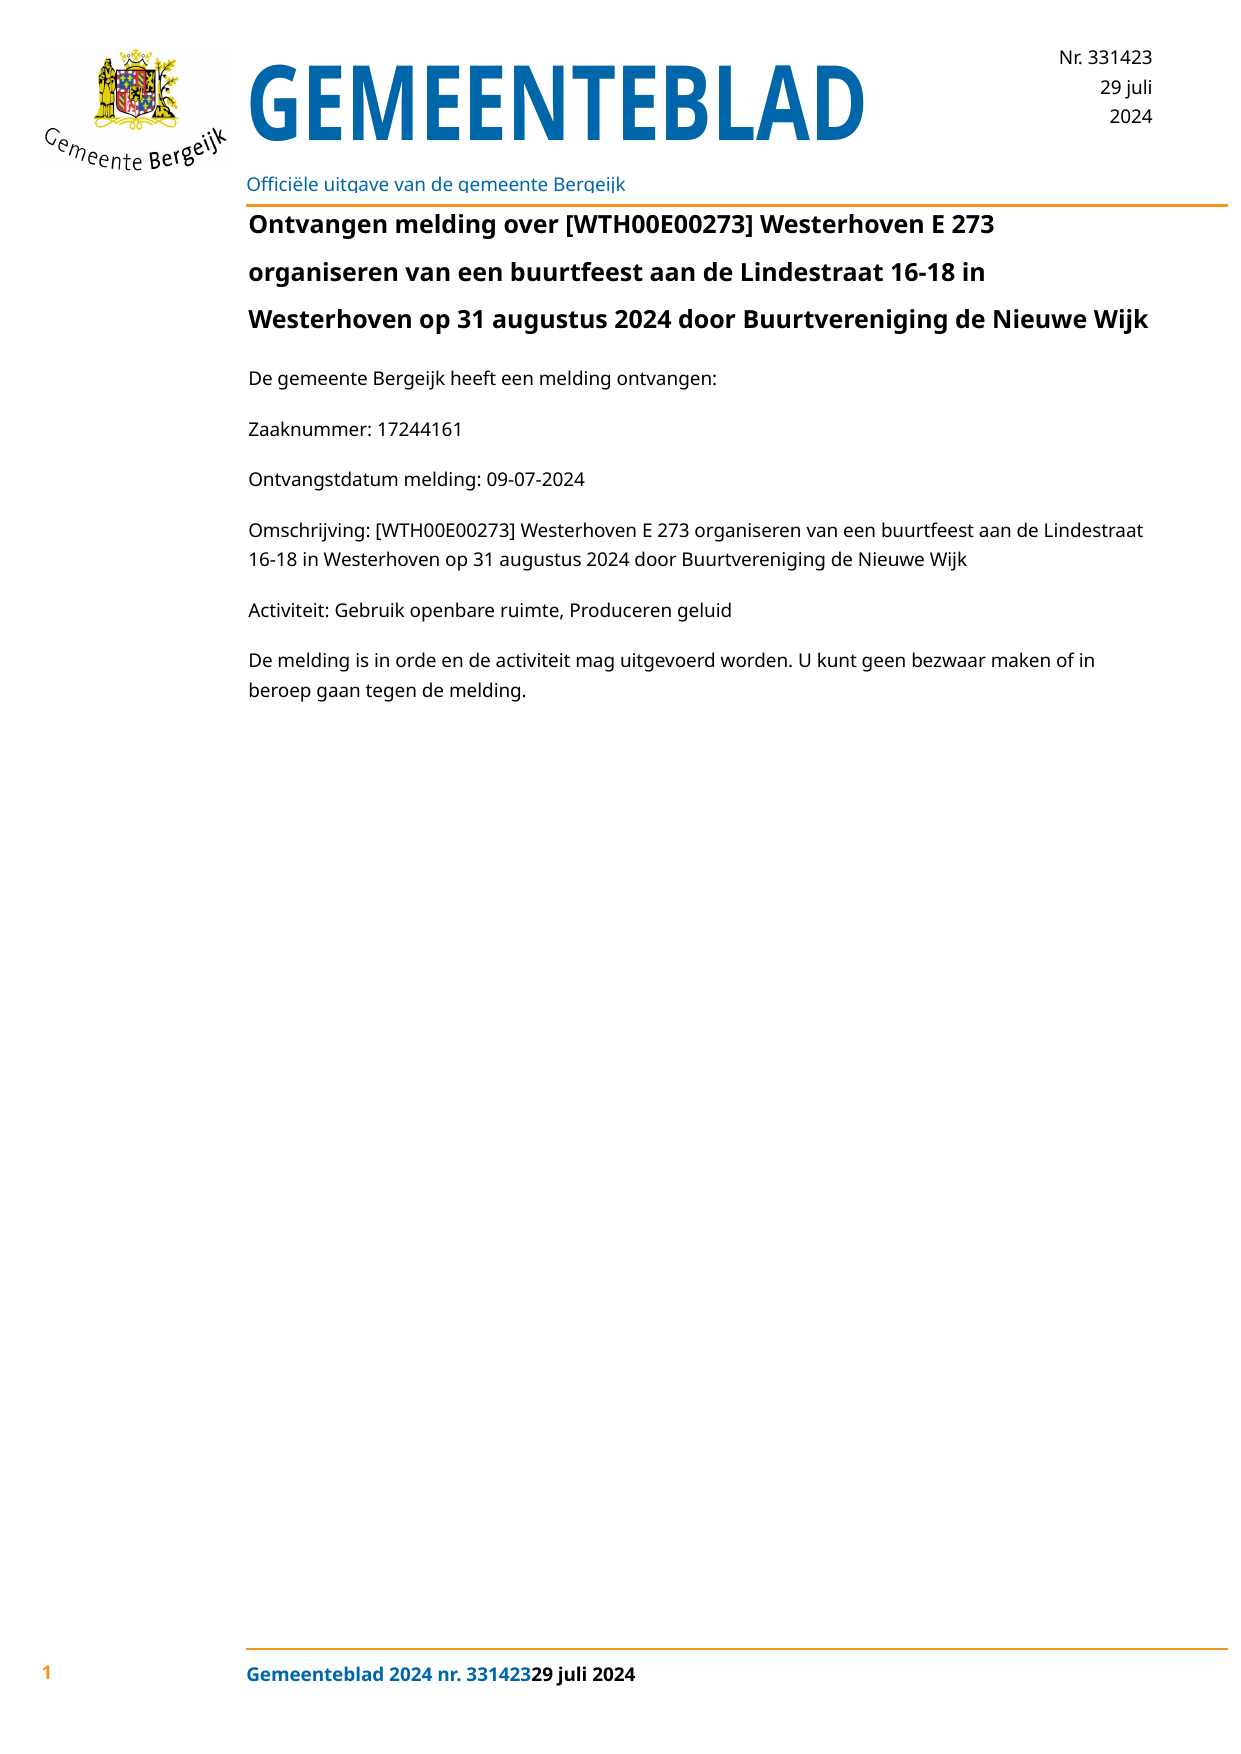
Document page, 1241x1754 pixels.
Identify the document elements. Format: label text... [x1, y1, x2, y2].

text De melding is in orde en de activiteit mag uitgevoerd worden. U kunt geen bezwaar maken of in beroep gaan tegen de melding. [248, 647, 1152, 702]
text Ontvangen melding over [WTH00E00273] Westerhoven E 273 organiseren van een buurtfeest aan de Lindestraat 16-18 in Westerhoven op 31 augustus 2024 door Buurtvereniging de Nieuwe Wijk [248, 207, 1152, 336]
text De gemeente Bergeijk heeft een melding ontvangen: [248, 366, 1152, 391]
text Ontvangstdatum melding: 09-07-2024 [248, 466, 1152, 492]
text Zaaknummer: 17244161 [248, 416, 1152, 442]
picture [41, 47, 231, 172]
text Omschrijving: [WTH00E00273] Westerhoven E 273 organiseren van een buurtfeest aan de Lindestraat 16-18 in Westerhoven op 31 augustus 2024 door Buurtvereniging de Nieuwe Wijk [248, 517, 1152, 572]
text Activiteit: Gebruik openbare ruimte, Produceren geluid [248, 597, 1152, 622]
